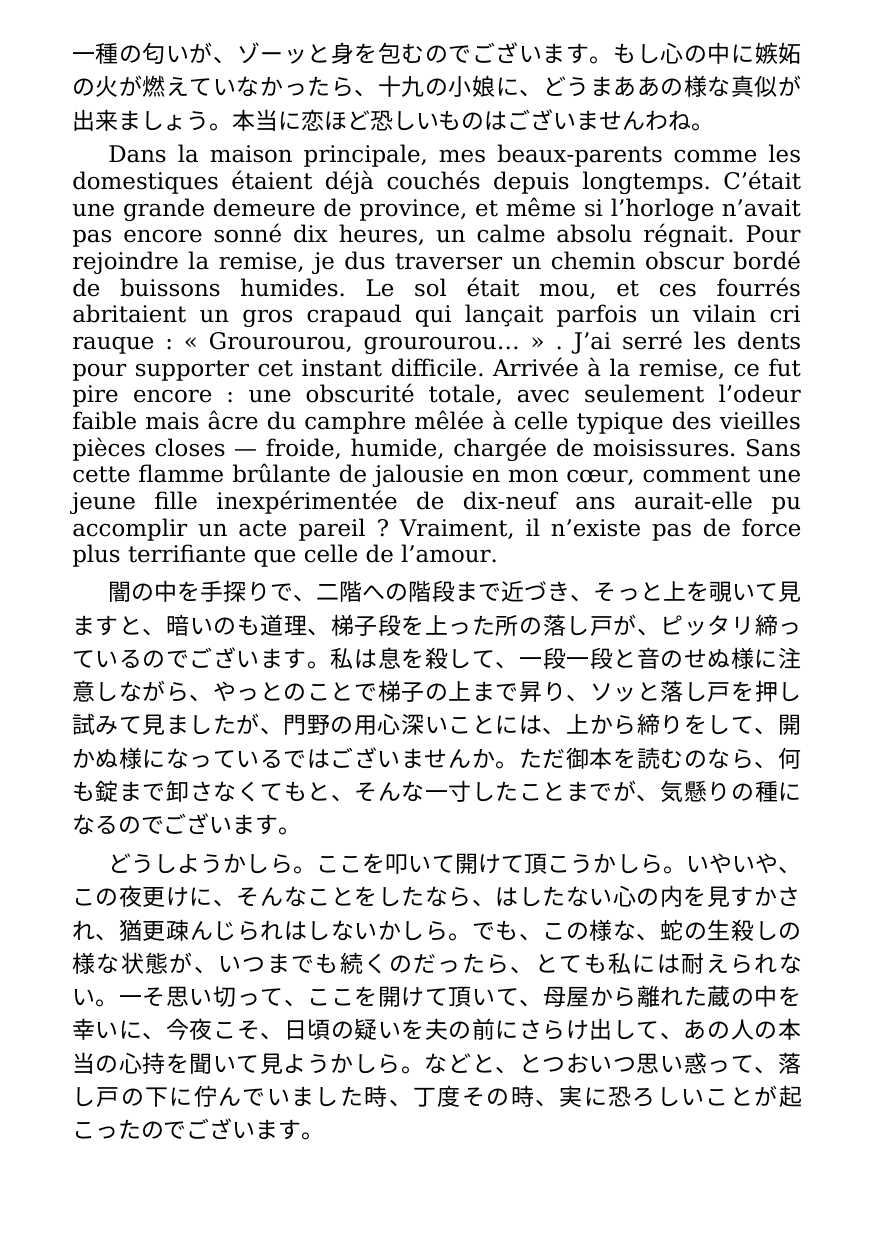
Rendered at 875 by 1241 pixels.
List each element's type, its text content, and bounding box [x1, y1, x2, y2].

text 闇の中を手探りで、二階への階段まで近づき、そっと上を覗いて見ますと、暗いのも道理、梯子段を上った所の落し戸が、ピッタリ締っているのでございます。私は息を殺して、一段一段と音のせぬ様に注意しながら、やっとのことで梯子の上まで昇り、ソッと落し戸を押し試みて見ましたが、門野の用心深いことには、上から締りをして、開かぬ様になっているではございませんか。ただ御本を読むのなら、何も錠まで卸さなくてもと、そんな一寸したことまでが、気懸りの種になるのでございます。 [72, 574, 802, 840]
text Dans la maison principale, mes beaux-parents comme les domestiques étaient déjà couchés depuis longtemps. C’était une grande demeure de province, et même si l’horloge n’avait pas encore sonné dix heures, un calme absolu régnait. Pour rejoindre la remise, je dus traverser un chemin obscur bordé de buissons humides. Le sol était mou, et ces fourrés abritaient un gros crapaud qui lançait parfois un vilain cri rauque : « Grourourou, grourourou… » . J’ai serré les dents pour supporter cet instant difficile. Arrivée à la remise, ce fut pire encore : une obscurité totale, avec seulement l’odeur faible mais âcre du camphre mêlée à celle typique des vieilles pièces closes — froide, humide, chargée de moisissures. Sans cette flamme brûlante de jalousie en mon cœur, comment une jeune fille inexpérimentée de dix-neuf ans aurait-elle pu accomplir un acte pareil ? Vraiment, il n’existe pas de force plus terrifiante que celle de l’amour. [72, 142, 802, 568]
text 一種の匂いが、ゾーッと身を包むのでございます。もし心の中に嫉妬の火が燃えていなかったら、十九の小娘に、どうまああの様な真似が出来ましょう。本当に恋ほど恐しいものはございませんわね。 [72, 36, 802, 136]
text どうしようかしら。ここを叩いて開けて頂こうかしら。いやいや、この夜更けに、そんなことをしたなら、はしたない心の内を見すかされ、猶更疎んじられはしないかしら。でも、この様な、蛇の生殺しの様な状態が、いつまでも続くのだったら、とても私には耐えられない。一そ思い切って、ここを開けて頂いて、母屋から離れた蔵の中を幸いに、今夜こそ、日頃の疑いを夫の前にさらけ出して、あの人の本当の心持を聞いて見ようかしら。などと、とつおいつ思い惑って、落し戸の下に佇んでいました時、丁度その時、実に恐ろしいことが起こったのでございます。 [72, 846, 802, 1145]
